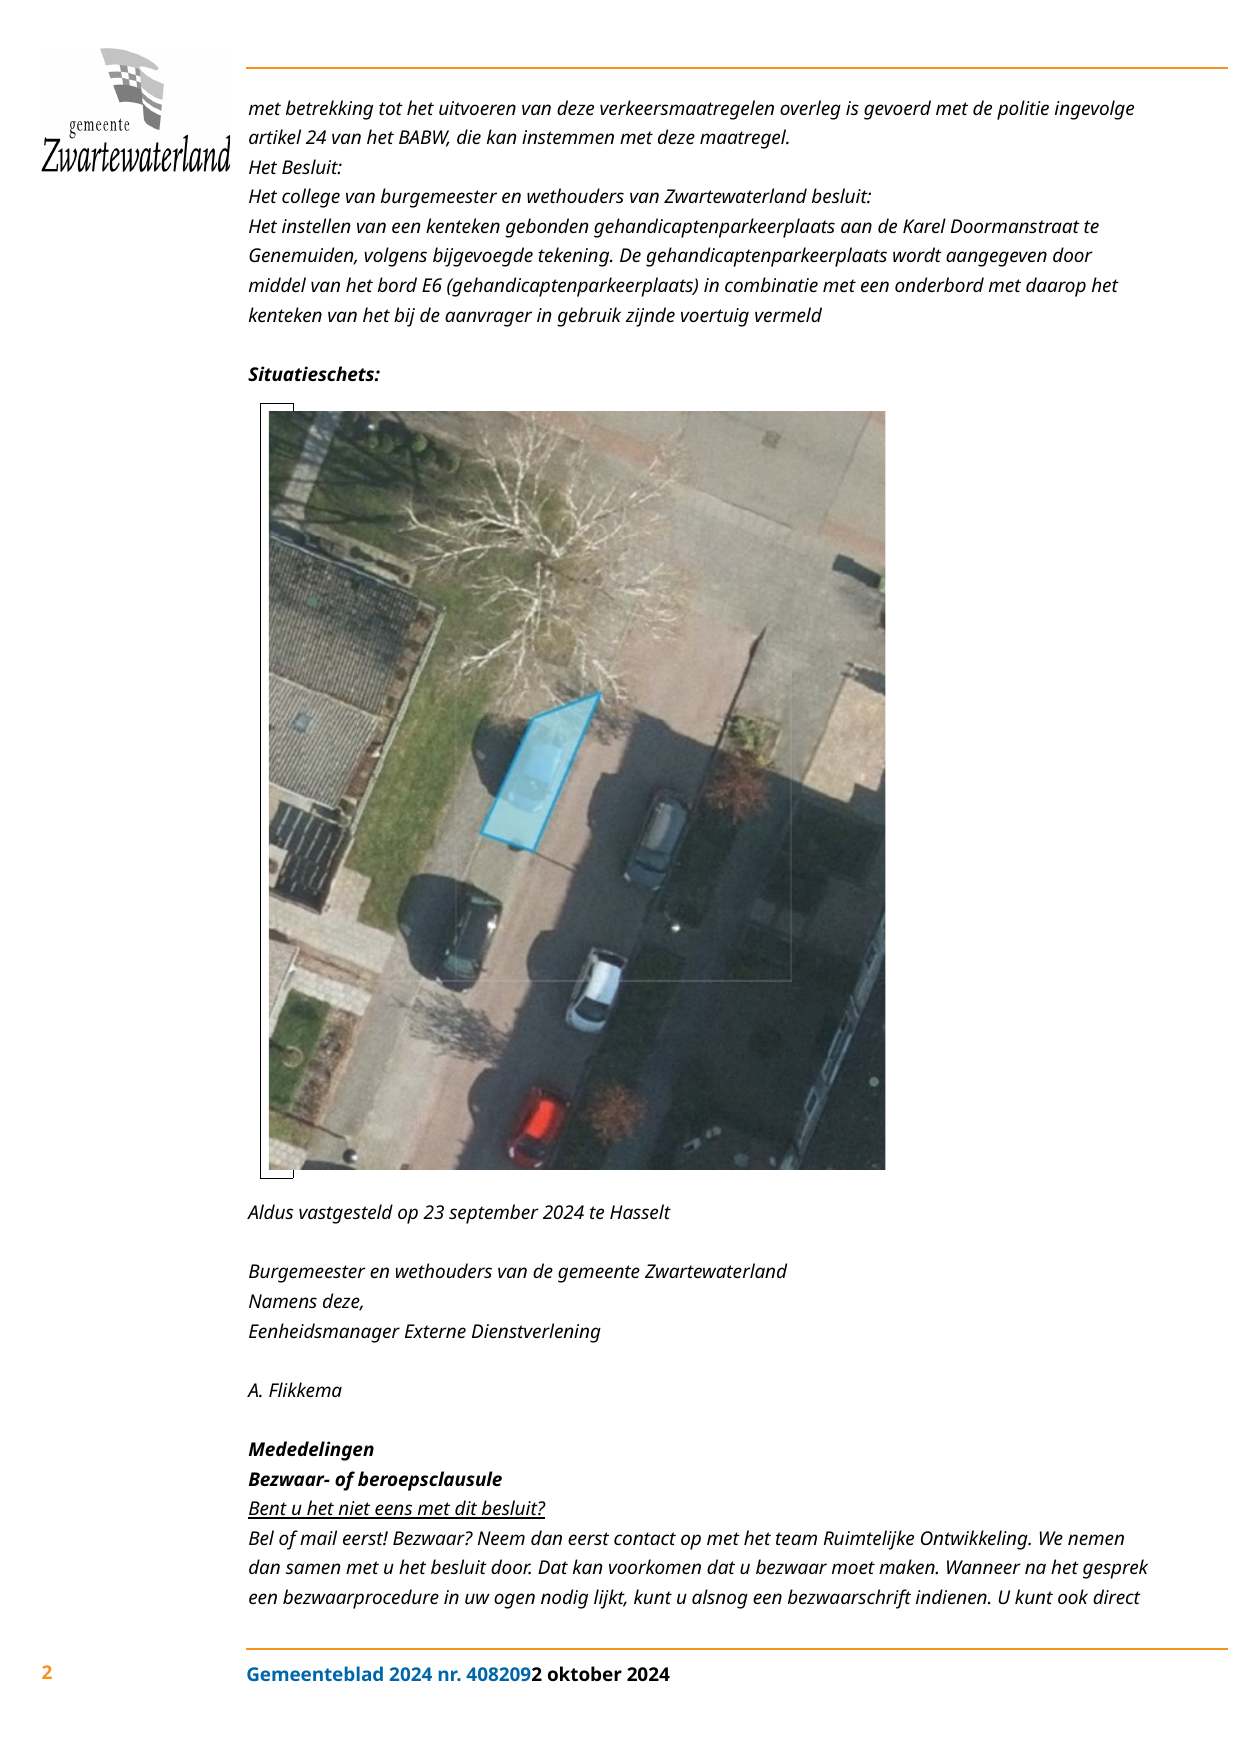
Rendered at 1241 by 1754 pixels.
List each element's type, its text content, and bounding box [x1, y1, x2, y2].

text Bezwaar- of beroepsclausule [248, 1466, 1152, 1491]
text Burgemeester en wethouders van de gemeente Zwartewaterland [248, 1259, 1152, 1284]
text Aldus vastgesteld op 23 september 2024 te Hasselt [248, 1199, 1152, 1225]
text met betrekking tot het uitvoeren van deze verkeersmaatregelen overleg is gevoerd met de politie ingevolge artikel 24 van het BABW, die kan instemmen met deze maatregel. [248, 95, 1152, 150]
picture [41, 47, 231, 172]
text Het instellen van een kenteken gebonden gehandicaptenparkeerplaats aan de Karel Doormanstraat te Genemuiden, volgens bijgevoegde tekening. De gehandicaptenparkeerplaats wordt aangegeven door middel van het bord E6 (gehandicaptenparkeerplaats) in combinatie met een onderbord met daarop het kenteken van het bij de aanvrager in gebruik zijnde voertuig vermeld [248, 213, 1152, 328]
text Bent u het niet eens met dit besluit? [248, 1495, 1152, 1521]
text Eenheidsmanager Externe Dienstverlening [248, 1318, 1152, 1343]
text Namens deze, [248, 1288, 1152, 1314]
text Het college van burgemeester en wethouders van Zwartewaterland besluit: [248, 183, 1152, 209]
text Bel of mail eerst! Bezwaar? Neem dan eerst contact op met het team Ruimtelijke Ontwikkeling. We nemen dan samen met u het besluit door. Dat kan voorkomen dat u bezwaar moet maken. Wanneer na het gesprek een bezwaarprocedure in uw ogen nodig lijkt, kunt u alsnog een bezwaarschrift indienen. U kunt ook direct [248, 1525, 1152, 1610]
text Situatieschets: [248, 361, 1152, 387]
text A. Flikkema [248, 1377, 1152, 1403]
text Het Besluit: [248, 154, 1152, 180]
text Mededelingen [248, 1436, 1152, 1462]
picture [268, 411, 886, 1170]
